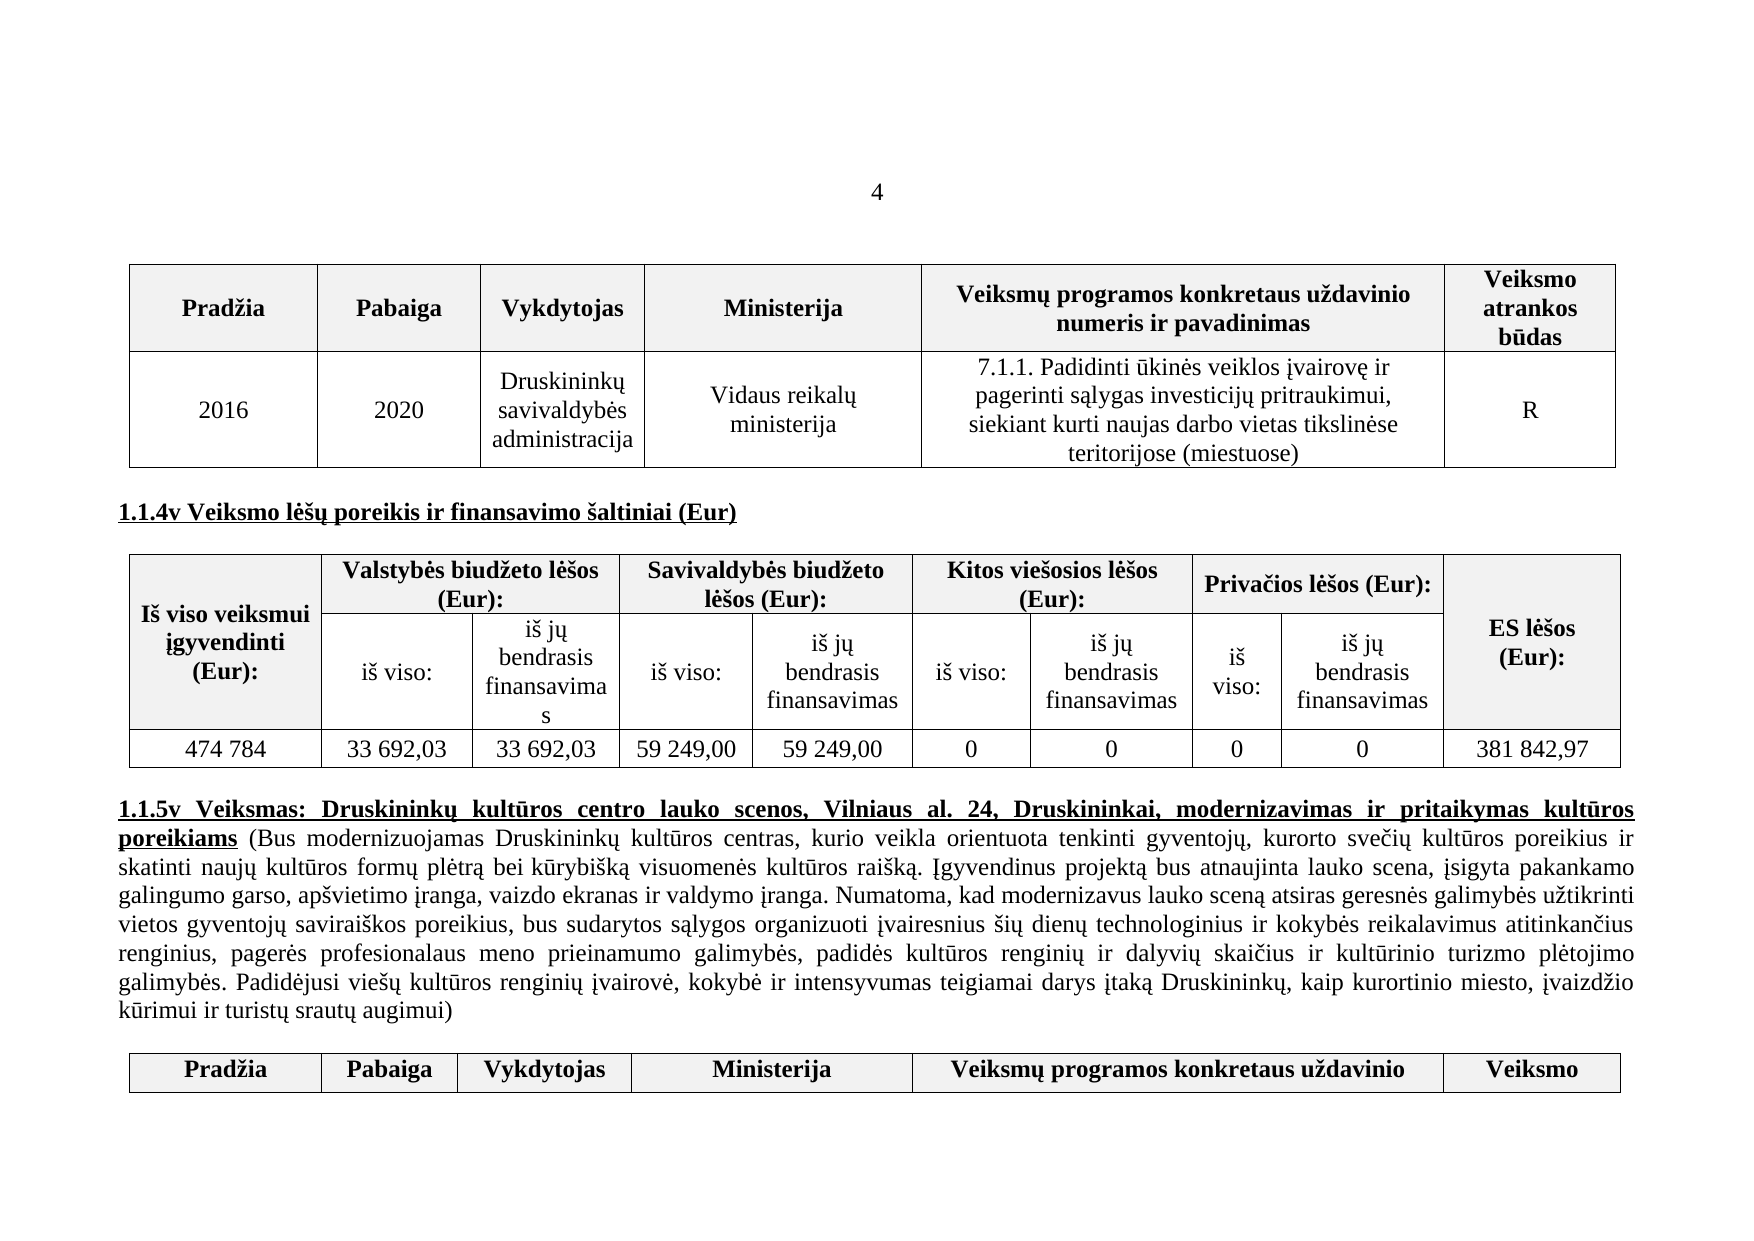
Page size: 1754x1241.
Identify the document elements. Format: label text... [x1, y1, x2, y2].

table_cell 59 249,00 [620, 730, 752, 767]
table_header Pabaiga [322, 1054, 457, 1092]
table_header Pradžia [130, 265, 317, 351]
table_cell 0 [1031, 730, 1192, 767]
table_cell iš viso: [620, 614, 752, 729]
table_header Ministerija [632, 1054, 912, 1092]
table_header Vykdytojas [481, 265, 644, 351]
table_header Valstybės biudžeto lėšos (Eur): [322, 555, 619, 613]
table_cell iš viso: [1193, 614, 1281, 729]
text 1.1.5v Veiksmas: Druskininkų kultūros centro lauko scenos, Vilniaus al. 24, Druskininkai, modernizavimas ir pritaikymas kultūros poreikiams (Bus modernizuojamas Druskininkų kultūros centras, kurio veikla orientuota tenkinti gyventojų, kurorto svečių kultūros poreikius ir skatinti naujų kultūros formų plėtrą bei kūrybišką visuomenės kultūros raišką. Įgyvendinus projektą bus atnaujinta lauko scena, įsigyta pakankamo galingumo garso, apšvietimo įranga, vaizdo ekranas ir valdymo įranga. Numatoma, kad modernizavus lauko sceną atsiras geresnės galimybės užtikrinti vietos gyventojų saviraiškos poreikius, bus sudarytos sąlygos organizuoti įvairesnius šių dienų technologinius ir kokybės reikalavimus atitinkančius renginius, pagerės profesionalaus meno prieinamumo galimybės, padidės kultūros renginių ir dalyvių skaičius ir kultūrinio turizmo plėtojimo galimybės. Padidėjusi viešų kultūros renginių įvairovė, kokybė ir intensyvumas teigiamai darys įtaką Druskininkų, kaip kurortinio miesto, įvaizdžio kūrimui ir turistų srautų augimui) [118, 794, 1636, 1024]
table_cell 33 692,03 [322, 730, 472, 767]
table_cell iš viso: [322, 614, 472, 729]
table_cell 474 784 [130, 730, 321, 767]
table_cell 33 692,03 [473, 730, 619, 767]
table_cell 2016 [130, 352, 317, 467]
table_cell R [1445, 352, 1615, 467]
table_header Privačios lėšos (Eur): [1193, 555, 1443, 613]
table_cell 59 249,00 [753, 730, 912, 767]
table_header Vykdytojas [458, 1054, 631, 1092]
table_cell 381 842,97 [1444, 730, 1620, 767]
table_cell Druskininkų savivaldybės administracija [481, 352, 644, 467]
text 1.1.4v Veiksmo lėšų poreikis ir finansavimo šaltiniai (Eur) [118, 497, 1636, 525]
table_header Veiksmų programos konkretaus uždavinio numeris ir pavadinimas [922, 265, 1444, 351]
table_header Pradžia [130, 1054, 321, 1092]
table_cell iš jų bendrasis finansavimas [1031, 614, 1192, 729]
table_cell 0 [913, 730, 1030, 767]
table_cell 2020 [318, 352, 480, 467]
table_cell 0 [1282, 730, 1443, 767]
table_cell iš jų bendrasis finansavimas [1282, 614, 1443, 729]
table_cell iš viso: [913, 614, 1030, 729]
table_header Veiksmų programos konkretaus uždavinio [913, 1054, 1443, 1092]
table_header Veiksmo [1444, 1054, 1620, 1092]
table_header Ministerija [645, 265, 921, 351]
table_header Iš viso veiksmui įgyvendinti (Eur): [130, 555, 321, 729]
table_cell iš jų bendrasis finansavimas [753, 614, 912, 729]
table_cell Vidaus reikalų ministerija [645, 352, 921, 467]
table_header Kitos viešosios lėšos (Eur): [913, 555, 1192, 613]
table_cell 0 [1193, 730, 1281, 767]
table_cell iš jų bendrasis finansavimas [473, 614, 619, 729]
table_header Pabaiga [318, 265, 480, 351]
table_header ES lėšos (Eur): [1444, 555, 1620, 729]
table_cell 7.1.1. Padidinti ūkinės veiklos įvairovę ir pagerinti sąlygas investicijų pritraukimui, siekiant kurti naujas darbo vietas tikslinėse teritorijose (miestuose) [922, 352, 1444, 467]
table_header Veiksmo atrankos būdas [1445, 265, 1615, 351]
table_header Savivaldybės biudžeto lėšos (Eur): [620, 555, 912, 613]
